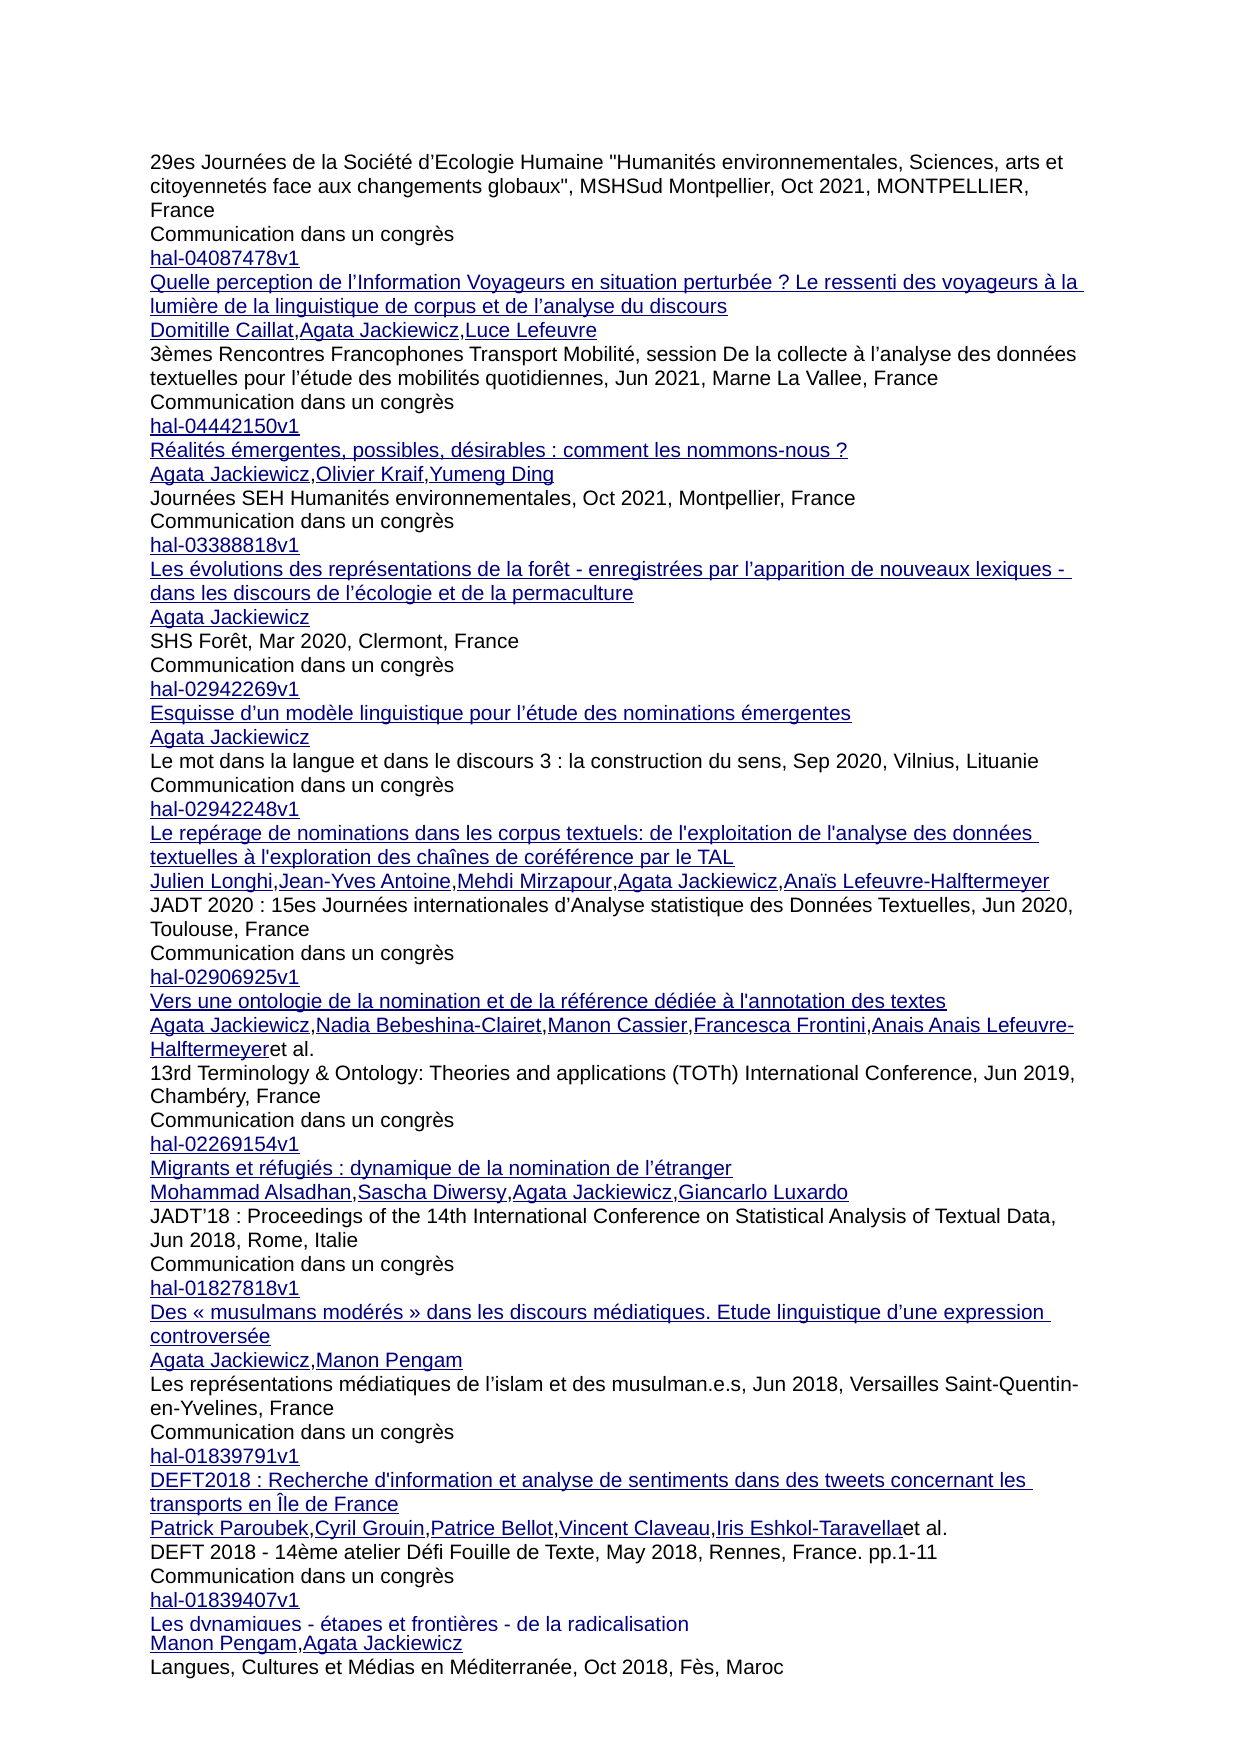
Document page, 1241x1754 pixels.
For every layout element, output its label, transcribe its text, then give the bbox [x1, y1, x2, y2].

table_cell Les dynamiques - étapes et frontières - de la radicalisation Manon Pengam,Agata Jackiewicz Langues, Cultures et Médias en Méditerranée, Oct 2018, Fès, Maroc [150, 1611, 1090, 1679]
table_cell Le repérage de nominations dans les corpus textuels: de l'exploitation de l'analyse des données textuelles à l'exploration des chaînes de coréférence par le TAL Julien Longhi,Jean-Yves Antoine,Mehdi Mirzapour,Agata Jackiewicz,Anaïs Lefeuvre-Halftermeyer JADT 2020 : 15es Journées internationales d’Analyse statistique des Données Textuelles, Jun 2020, Toulouse, France Communication dans un congrès hal-02906925v1 [150, 821, 1090, 988]
table_cell Migrants et réfugiés : dynamique de la nomination de l’étranger Mohammad Alsadhan,Sascha Diwersy,Agata Jackiewicz,Giancarlo Luxardo JADT’18 : Proceedings of the 14th International Conference on Statistical Analysis of Textual Data, Jun 2018, Rome, Italie Communication dans un congrès hal-01827818v1 [150, 1156, 1090, 1300]
table_cell Réalités émergentes, possibles, désirables : comment les nommons-nous ? Agata Jackiewicz,Olivier Kraif,Yumeng Ding Journées SEH Humanités environnementales, Oct 2021, Montpellier, France Communication dans un congrès hal-03388818v1 [150, 438, 1090, 557]
table_cell DEFT2018 : Recherche d'information et analyse de sentiments dans des tweets concernant les transports en Île de France Patrick Paroubek,Cyril Grouin,Patrice Bellot,Vincent Claveau,Iris Eshkol-Taravellaet al. DEFT 2018 - 14ème atelier Défi Fouille de Texte, May 2018, Rennes, France. pp.1-11 Communication dans un congrès hal-01839407v1 [150, 1468, 1090, 1611]
table_cell Des « musulmans modérés » dans les discours médiatiques. Etude linguistique d’une expression controversée Agata Jackiewicz,Manon Pengam Les représentations médiatiques de l’islam et des musulman.e.s, Jun 2018, Versailles Saint-Quentin-en-Yvelines, France Communication dans un congrès hal-01839791v1 [150, 1300, 1090, 1468]
table_cell Les évolutions des représentations de la forêt - enregistrées par l’apparition de nouveaux lexiques - dans les discours de l’écologie et de la permaculture Agata Jackiewicz SHS Forêt, Mar 2020, Clermont, France Communication dans un congrès hal-02942269v1 [150, 557, 1090, 701]
table_cell Quelle perception de l’Information Voyageurs en situation perturbée ? Le ressenti des voyageurs à la lumière de la linguistique de corpus et de l’analyse du discours Domitille Caillat,Agata Jackiewicz,Luce Lefeuvre 3èmes Rencontres Francophones Transport Mobilité, session De la collecte à l’analyse des données textuelles pour l’étude des mobilités quotidiennes, Jun 2021, Marne La Vallee, France Communication dans un congrès hal-04442150v1 [150, 270, 1090, 437]
table_cell 29es Journées de la Société d’Ecologie Humaine "Humanités environnementales, Sciences, arts et citoyennetés face aux changements globaux", MSHSud Montpellier, Oct 2021, MONTPELLIER, France Communication dans un congrès hal-04087478v1 [150, 150, 1090, 270]
table_cell Esquisse d’un modèle linguistique pour l’étude des nominations émergentes Agata Jackiewicz Le mot dans la langue et dans le discours 3 : la construction du sens, Sep 2020, Vilnius, Lituanie Communication dans un congrès hal-02942248v1 [150, 701, 1090, 821]
table_cell Vers une ontologie de la nomination et de la référence dédiée à l'annotation des textes Agata Jackiewicz,Nadia Bebeshina-Clairet,Manon Cassier,Francesca Frontini,Anais Anais Lefeuvre-Halftermeyeret al. 13rd Terminology & Ontology: Theories and applications (TOTh) International Conference, Jun 2019, Chambéry, France Communication dans un congrès hal-02269154v1 [150, 989, 1090, 1156]
